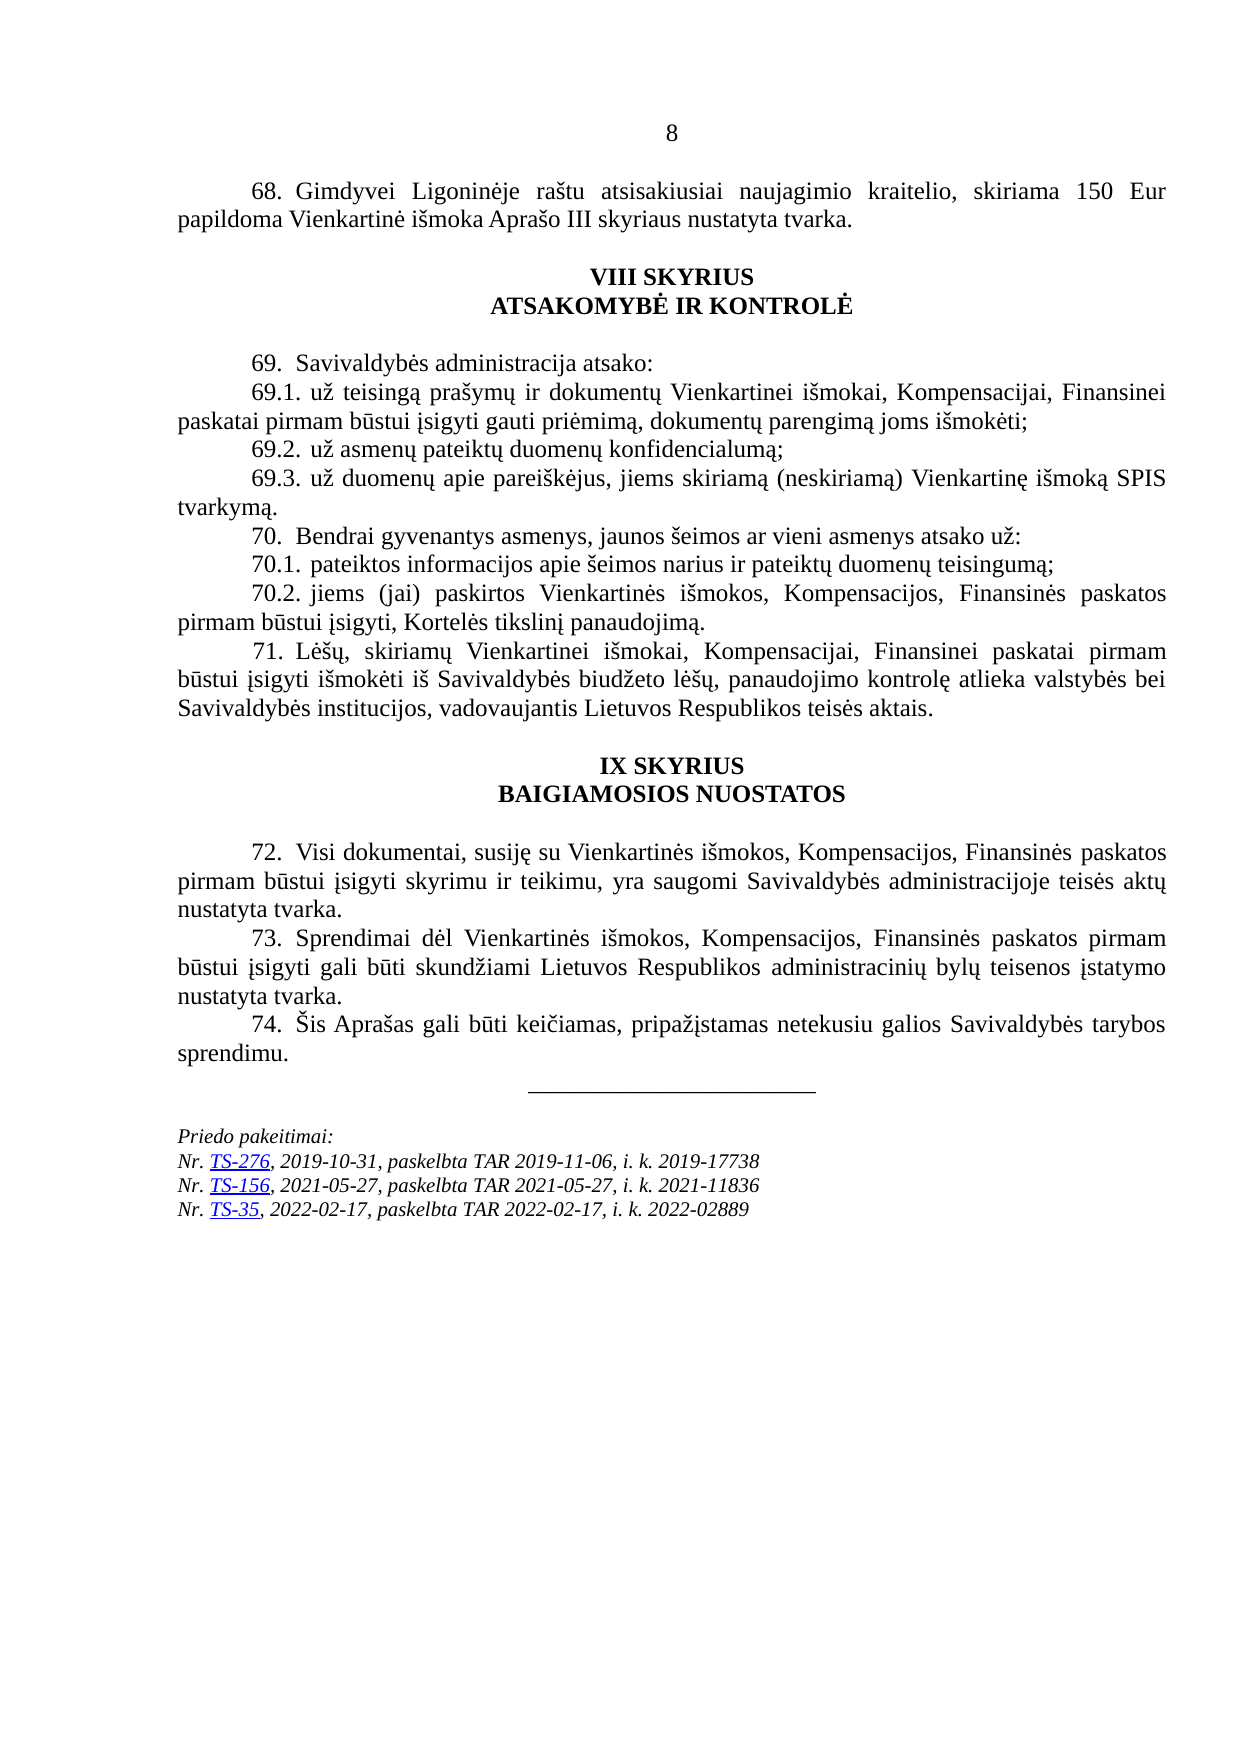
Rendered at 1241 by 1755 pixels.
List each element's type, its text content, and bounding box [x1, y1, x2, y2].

text BAIGIAMOSIOS NUOSTATOS [177, 779, 1167, 808]
text 68. Gimdyvei Ligoninėje raštu atsisakiusiai naujagimio kraitelio, skiriama 150 Eur papildoma Vienkartinė išmoka Aprašo III skyriaus nustatyta tvarka. [177, 176, 1167, 233]
text 71. Lėšų, skiriamų Vienkartinei išmokai, Kompensacijai, Finansinei paskatai pirmam būstui įsigyti išmokėti iš Savivaldybės biudžeto lėšų, panaudojimo kontrolę atlieka valstybės bei Savivaldybės institucijos, vadovaujantis Lietuvos Respublikos teisės aktais. [177, 636, 1167, 722]
text 69. Savivaldybės administracija atsako: [177, 348, 1167, 377]
text 70.1. pateiktos informacijos apie šeimos narius ir pateiktų duomenų teisingumą; [177, 549, 1167, 578]
text 74. Šis Aprašas gali būti keičiamas, pripažįstamas netekusiu galios Savivaldybės tarybos sprendimu. [177, 1009, 1167, 1067]
text 70. Bendrai gyvenantys asmenys, jaunos šeimos ar vieni asmenys atsako už: [177, 521, 1167, 549]
text ATSAKOMYBĖ IR KONTROLĖ [177, 291, 1167, 319]
text 69.3. už duomenų apie pareiškėjus, jiems skiriamą (neskiriamą) Vienkartinę išmoką SPIS tvarkymą. [177, 463, 1167, 521]
text 73. Sprendimai dėl Vienkartinės išmokos, Kompensacijos, Finansinės paskatos pirmam būstui įsigyti gali būti skundžiami Lietuvos Respublikos administracinių bylų teisenos įstatymo nustatyta tvarka. [177, 923, 1167, 1009]
text 69.1. už teisingą prašymų ir dokumentų Vienkartinei išmokai, Kompensacijai, Finansinei paskatai pirmam būstui įsigyti gauti priėmimą, dokumentų parengimą joms išmokėti; [177, 377, 1167, 434]
text Nr. TS-35, 2022-02-17, paskelbta TAR 2022-02-17, i. k. 2022-02889 [177, 1197, 1167, 1221]
text _______________________ [177, 1067, 1167, 1096]
text Priedo pakeitimai: [177, 1124, 1167, 1148]
text Nr. TS-156, 2021-05-27, paskelbta TAR 2021-05-27, i. k. 2021-11836 [177, 1173, 1167, 1197]
text Nr. TS-276, 2019-10-31, paskelbta TAR 2019-11-06, i. k. 2019-17738 [177, 1148, 1167, 1173]
text 69.2. už asmenų pateiktų duomenų konfidencialumą; [177, 434, 1167, 463]
text VIII SKYRIUS [177, 262, 1167, 291]
text 70.2. jiems (jai) paskirtos Vienkartinės išmokos, Kompensacijos, Finansinės paskatos pirmam būstui įsigyti, Kortelės tikslinį panaudojimą. [177, 578, 1167, 636]
text 72. Visi dokumentai, susiję su Vienkartinės išmokos, Kompensacijos, Finansinės paskatos pirmam būstui įsigyti skyrimu ir teikimu, yra saugomi Savivaldybės administracijoje teisės aktų nustatyta tvarka. [177, 837, 1167, 923]
text IX SKYRIUS [177, 751, 1167, 779]
